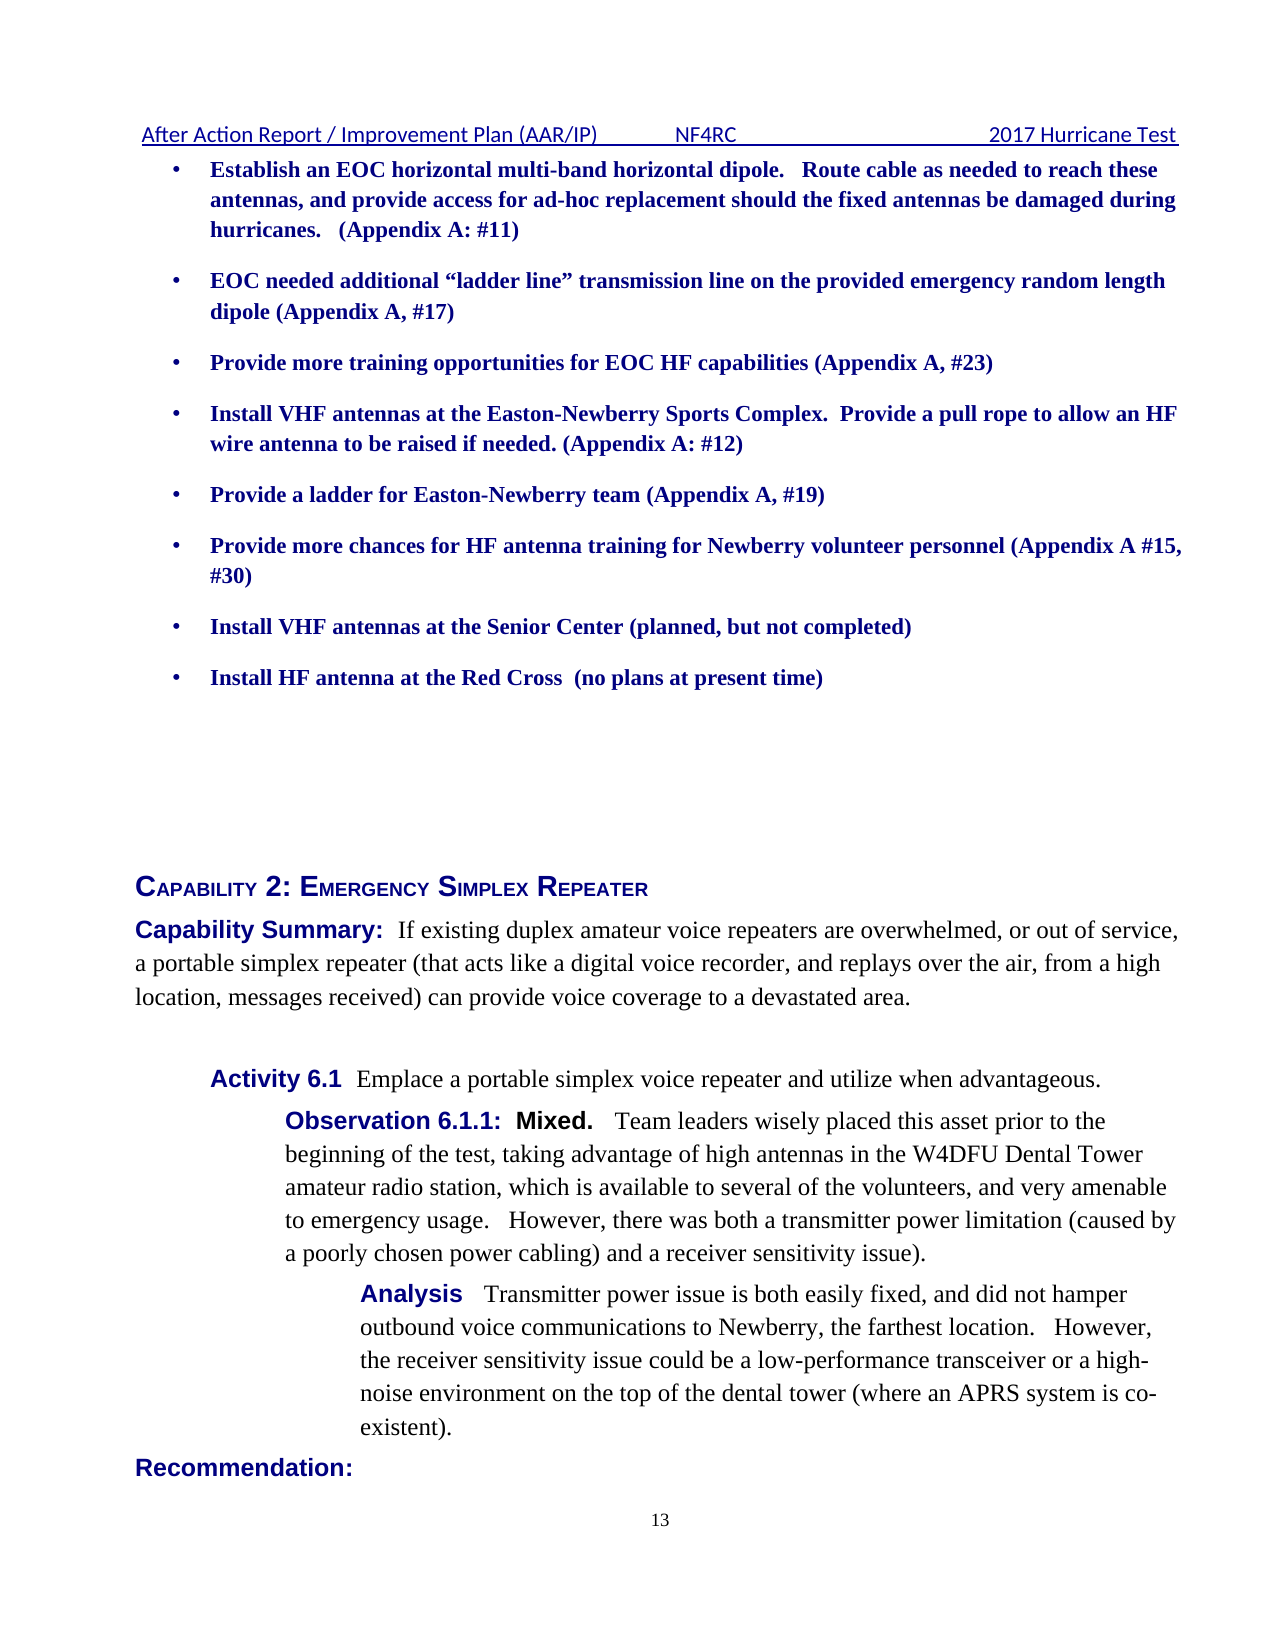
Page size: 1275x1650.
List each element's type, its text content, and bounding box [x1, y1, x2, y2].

list Provide more training opportunities for EOC HF capabilities (Appendix A, #23) [172, 349, 1185, 375]
text Capability Summary: If existing duplex amateur voice repeaters are overwhelmed, or out of service, a portable simplex repeater (that acts like a digital voice recorder, and replays over the air, from a high location, messages received) can provide voice coverage to a devastated area. [135, 915, 1185, 1010]
text Recommendation: [135, 1453, 1185, 1482]
text Capability 2: Emergency Simplex Repeater [135, 868, 1185, 902]
text Analysis Transmitter power issue is both easily fixed, and did not hamper outbound voice communications to Newberry, the farthest location. However, the receiver sensitivity issue could be a low-performance transceiver or a high-noise environment on the top of the dental tower (where an APRS system is co-existent). [360, 1279, 1185, 1440]
list Install HF antenna at the Red Cross (no plans at present time) [172, 664, 1185, 691]
list EOC needed additional “ladder line” transmission line on the provided emergency random length dipole (Appendix A, #17) [172, 267, 1185, 324]
list Establish an EOC horizontal multi-band horizontal dipole. Route cable as needed to reach these antennas, and provide access for ad-hoc replacement should the fixed antennas be damaged during hurricanes. (Appendix A: #11) [172, 156, 1185, 243]
list Install VHF antennas at the Easton-Newberry Sports Complex. Provide a pull rope to allow an HF wire antenna to be raised if needed. (Appendix A: #12) [172, 400, 1185, 456]
text Activity 6.1 Emplace a portable simplex voice repeater and utilize when advantageous. [210, 1064, 1185, 1093]
list Install VHF antennas at the Senior Center (planned, but not completed) [172, 613, 1185, 640]
list Provide more chances for HF antenna training for Newberry volunteer personnel (Appendix A #15, #30) [172, 532, 1185, 589]
text Observation 6.1.1: Mixed. Team leaders wisely placed this asset prior to the beginning of the test, taking advantage of high antennas in the W4DFU Dental Tower amateur radio station, which is available to several of the volunteers, and very amenable to emergency usage. However, there was both a transmitter power limitation (caused by a poorly chosen power cabling) and a receiver sensitivity issue). [285, 1106, 1185, 1267]
list Provide a ladder for Easton-Newberry team (Appendix A, #19) [172, 481, 1185, 507]
